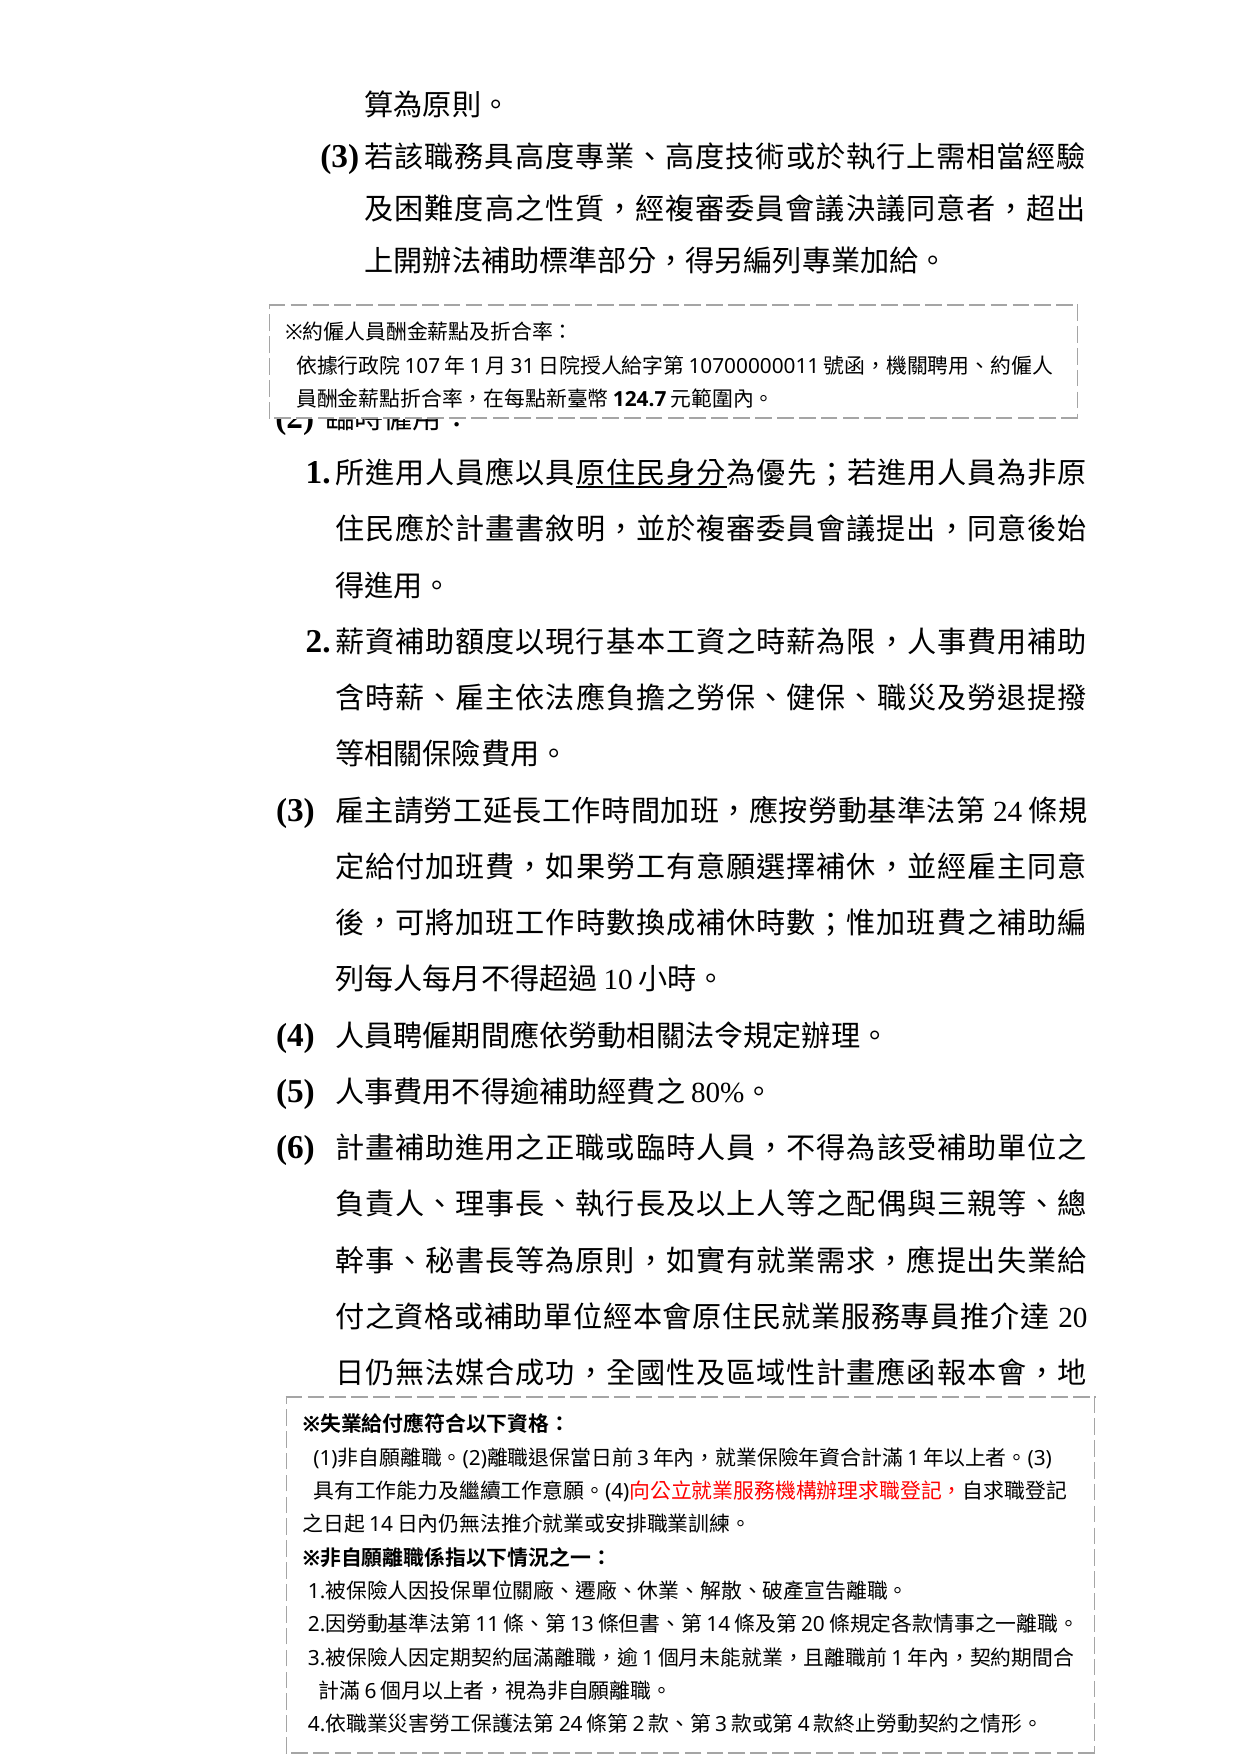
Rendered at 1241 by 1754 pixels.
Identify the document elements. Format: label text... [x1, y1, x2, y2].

text ※約僱人員酬金薪點及折合率： [285, 313, 1062, 346]
list 薪資補助額度以現行基本工資之時薪為限，人事費用補助含時薪、雇主依法應負擔之勞保、健保、職災及勞退提撥等相關保險費用。 [305, 607, 1087, 776]
text 員酬金薪點折合率，在每點新臺幣124.7元範圍內。 [285, 380, 1062, 409]
text 依據行政院107年1月31日院授人給字第10700000011號函，機關聘用、約僱人 [285, 346, 1062, 380]
text 2.因勞動基準法第11條、第13條但書、第14條及第20條規定各款情事之一離職。 [302, 1605, 1078, 1638]
text 3.被保險人因定期契約屆滿離職，逾1個月未能就業，且離職前1年內，契約期間合 [302, 1638, 1078, 1672]
text 計滿6個月以上者，視為非自願離職。 [302, 1672, 1078, 1705]
text (1)非自願離職。(2)離職退保當日前3年內，就業保險年資合計滿1年以上者。(3) [302, 1438, 1078, 1472]
list 所進用人員應以具原住民身分為優先；若進用人員為非原住民應於計畫書敘明，並於複審委員會議提出，同意後始得進用。 [305, 438, 1087, 607]
list 算為原則。 [320, 74, 1087, 126]
list 計畫補助進用之正職或臨時人員，不得為該受補助單位之負責人、理事長、執行長及以上人等之配偶與三親等、總幹事、秘書長等為原則，如實有就業需求，應提出失業給付之資格或補助單位經本會原住民就業服務專員推介達20日仍無法媒合成功，全國性及區域性計畫應函報本會，地方性計畫函報所屬地方政府查明並同意核備。 [276, 1113, 1087, 1451]
list 人事費用不得逾補助經費之80%。 [276, 1057, 1087, 1113]
list 雇主請勞工延長工作時間加班，應按勞動基準法第24條規定給付加班費，如果勞工有意願選擇補休，並經雇主同意後，可將加班工作時數換成補休時數；惟加班費之補助編列每人每月不得超過10小時。 [276, 776, 1087, 1001]
list 若該職務具高度專業、高度技術或於執行上需相當經驗及困難度高之性質，經複審委員會議決議同意者，超出上開辦法補助標準部分，得另編列專業加給。 [320, 126, 1087, 282]
text 4.依職業災害勞工保護法第24條第2款、第3款或第4款終止勞動契約之情形。 [302, 1705, 1078, 1738]
text 1.被保險人因投保單位關廠、遷廠、休業、解散、破產宣告離職。 [302, 1572, 1078, 1605]
list 臨時僱用： [275, 386, 1087, 438]
text ※非自願離職係指以下情況之一： [302, 1538, 1078, 1572]
text ※失業給付應符合以下資格： [302, 1405, 1078, 1438]
text 具有工作能力及繼續工作意願。(4)向公立就業服務機構辦理求職登記，自求職登記之日起14日內仍無法推介就業或安排職業訓練。 [302, 1472, 1078, 1538]
list 人員聘僱期間應依勞動相關法令規定辦理。 [276, 1001, 1087, 1057]
